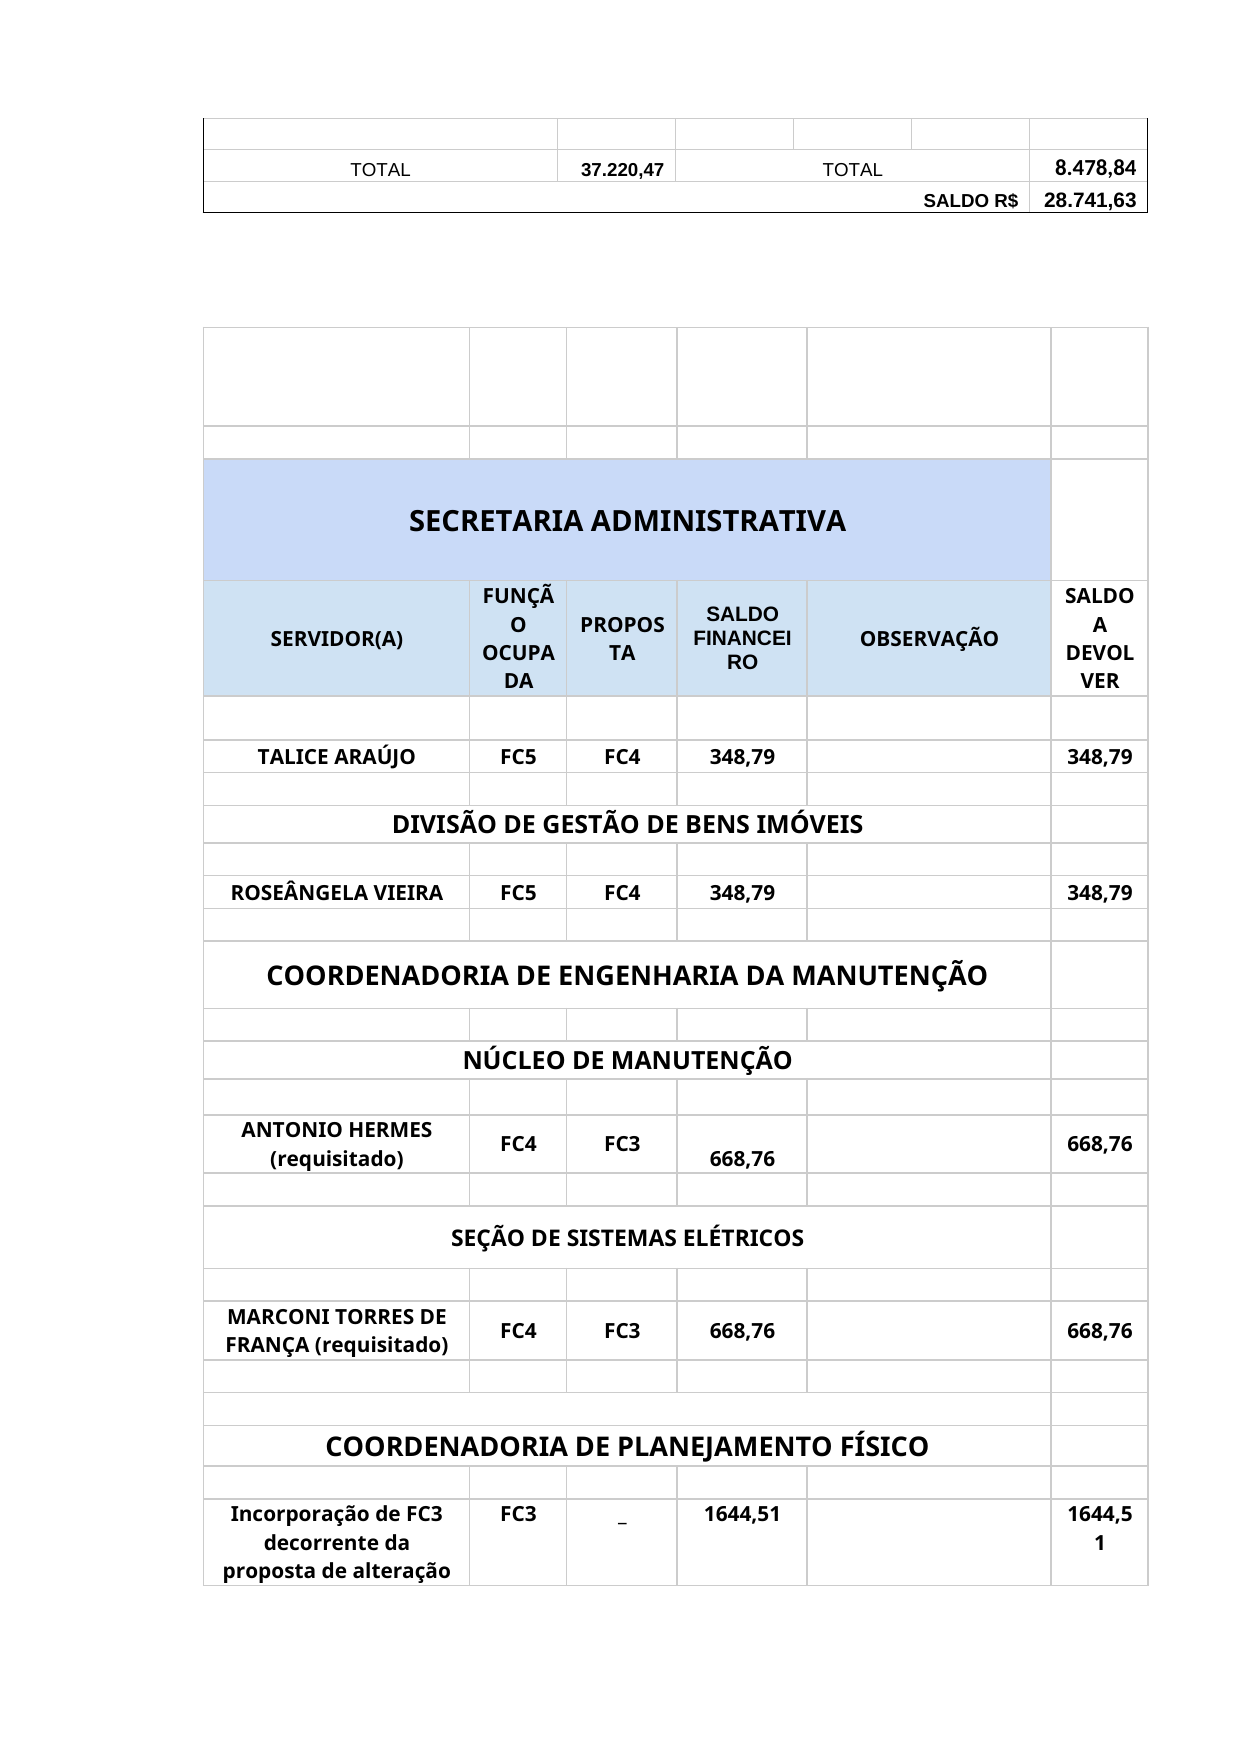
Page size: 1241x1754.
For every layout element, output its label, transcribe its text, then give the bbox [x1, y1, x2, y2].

table_cell [808, 1467, 1050, 1498]
table_cell [1052, 1467, 1147, 1498]
table_cell 28.741,63 [1030, 182, 1147, 212]
table_cell [470, 909, 566, 940]
table_cell [678, 697, 806, 739]
table_cell [808, 1361, 1050, 1392]
table_cell [567, 697, 676, 739]
table_cell TALICE ARAÚJO [204, 741, 469, 772]
table_cell [1052, 1042, 1147, 1078]
table_cell [204, 909, 469, 940]
table_cell [1052, 1174, 1147, 1205]
table_cell [676, 119, 793, 149]
table_cell [204, 1269, 469, 1300]
table_cell [808, 844, 1050, 875]
table_cell [204, 427, 469, 458]
table_cell SECRETARIA ADMINISTRATIVA [204, 460, 1050, 580]
table_cell [470, 1361, 566, 1392]
table_cell [1052, 844, 1147, 875]
table_cell [808, 1009, 1050, 1040]
table_cell COORDENADORIA DE PLANEJAMENTO FÍSICO [204, 1426, 1050, 1465]
table_cell [1052, 460, 1147, 580]
table_cell [470, 1080, 566, 1114]
table_cell [204, 773, 469, 804]
table_cell [558, 119, 675, 149]
table_cell _ [567, 1500, 676, 1585]
table_cell [1030, 119, 1147, 149]
table_cell [808, 773, 1050, 804]
table_cell [567, 1467, 676, 1498]
table_cell [1052, 773, 1147, 804]
table_cell [567, 773, 676, 804]
table_cell [678, 1009, 806, 1040]
table_cell [808, 1269, 1050, 1300]
table_cell [204, 844, 469, 875]
table_cell 348,79 [678, 741, 806, 772]
table_cell [470, 427, 566, 458]
table_cell [567, 1009, 676, 1040]
table_cell [470, 1467, 566, 1498]
table_cell [204, 1080, 469, 1114]
table_cell [808, 1080, 1050, 1114]
table_cell PROPOSTA [567, 581, 676, 695]
table_cell 8.478,84 [1030, 150, 1147, 181]
table_cell [678, 844, 806, 875]
table_cell [204, 1361, 469, 1392]
table_cell FC4 [567, 741, 676, 772]
table_cell [567, 1269, 676, 1300]
table_cell [808, 1116, 1050, 1172]
table_cell [470, 773, 566, 804]
table_cell SALDO A DEVOLVER [1052, 581, 1147, 695]
table_cell SEÇÃO DE SISTEMAS ELÉTRICOS [204, 1207, 1050, 1268]
table_cell [1052, 1361, 1147, 1392]
table_cell [204, 1009, 469, 1040]
table_cell [808, 1174, 1050, 1205]
table_cell [808, 1302, 1050, 1359]
table_cell [1052, 1207, 1147, 1268]
table_cell FC3 [567, 1302, 676, 1359]
table_cell [1052, 1009, 1147, 1040]
table_cell SALDO R$ [204, 182, 1029, 212]
table_header [470, 328, 566, 425]
table_cell [1052, 1426, 1147, 1465]
table_cell [678, 1174, 806, 1205]
table_cell 668,76 [1052, 1116, 1147, 1172]
table_cell [567, 1361, 676, 1392]
table_cell SERVIDOR(A) [204, 581, 469, 695]
table_cell [567, 1174, 676, 1205]
table_cell ANTONIO HERMES (requisitado) [204, 1116, 469, 1172]
table_cell FC5 [470, 876, 566, 908]
table_cell [204, 697, 469, 739]
table_cell [567, 427, 676, 458]
table_cell Incorporação de FC3 decorrente da proposta de alteração [204, 1500, 469, 1585]
table_header [204, 328, 469, 425]
table_cell NÚCLEO DE MANUTENÇÃO [204, 1042, 1050, 1078]
table_cell DIVISÃO DE GESTÃO DE BENS IMÓVEIS [204, 806, 1050, 842]
table_cell 348,79 [1052, 741, 1147, 772]
table_cell [808, 1500, 1050, 1585]
table_cell [470, 1269, 566, 1300]
table_cell [1052, 909, 1147, 940]
table_cell [678, 1361, 806, 1392]
table_cell 668,76 [1052, 1302, 1147, 1359]
table_cell [567, 1080, 676, 1114]
table_cell [678, 427, 806, 458]
table_cell 348,79 [678, 876, 806, 908]
table_cell [678, 909, 806, 940]
table_cell [808, 741, 1050, 772]
table_cell [204, 1467, 469, 1498]
table_cell FC4 [470, 1116, 566, 1172]
table_header [567, 328, 676, 425]
table_cell MARCONI TORRES DE FRANÇA (requisitado) [204, 1302, 469, 1359]
table_cell FC5 [470, 741, 566, 772]
table_cell TOTAL [204, 150, 557, 181]
table_cell SALDO FINANCEIRO [678, 581, 806, 695]
table_cell [204, 1174, 469, 1205]
table_cell FUNÇÃO OCUPADA [470, 581, 566, 695]
table_cell 1644,51 [1052, 1500, 1147, 1585]
table_cell FC4 [470, 1302, 566, 1359]
table_cell [678, 773, 806, 804]
table_cell [678, 1080, 806, 1114]
table_cell COORDENADORIA DE ENGENHARIA DA MANUTENÇÃO [204, 942, 1050, 1008]
table_header [808, 328, 1050, 425]
table_cell [794, 119, 911, 149]
table_cell [808, 427, 1050, 458]
table_cell 1644,51 [678, 1500, 806, 1585]
table_cell [1052, 942, 1147, 1008]
table_cell [567, 844, 676, 875]
table_cell [1052, 1080, 1147, 1114]
table_cell [470, 1009, 566, 1040]
table_cell [470, 697, 566, 739]
table_cell [204, 119, 557, 149]
table_cell FC4 [567, 876, 676, 908]
table_cell [1052, 1393, 1147, 1424]
table_cell [204, 1393, 1050, 1424]
table_cell [470, 844, 566, 875]
table_cell [1052, 1269, 1147, 1300]
table_cell [567, 909, 676, 940]
table_cell FC3 [567, 1116, 676, 1172]
table_cell 668,76 [678, 1302, 806, 1359]
table_cell [808, 876, 1050, 908]
table_cell FC3 [470, 1500, 566, 1585]
table_cell [808, 909, 1050, 940]
table_cell [678, 1467, 806, 1498]
table_cell [1052, 697, 1147, 739]
table_cell [470, 1174, 566, 1205]
table_cell OBSERVAÇÃO [808, 581, 1050, 695]
table_cell 348,79 [1052, 876, 1147, 908]
table_cell TOTAL [676, 150, 1029, 181]
table_cell [678, 1269, 806, 1300]
table_cell [912, 119, 1029, 149]
table_cell 37.220,47 [558, 150, 675, 181]
table_cell [1052, 806, 1147, 842]
table_cell ROSEÂNGELA VIEIRA [204, 876, 469, 908]
table_header [678, 328, 806, 425]
table_header [1052, 328, 1147, 425]
table_cell 668,76 [678, 1116, 806, 1172]
table_cell [1052, 427, 1147, 458]
table_cell [808, 697, 1050, 739]
